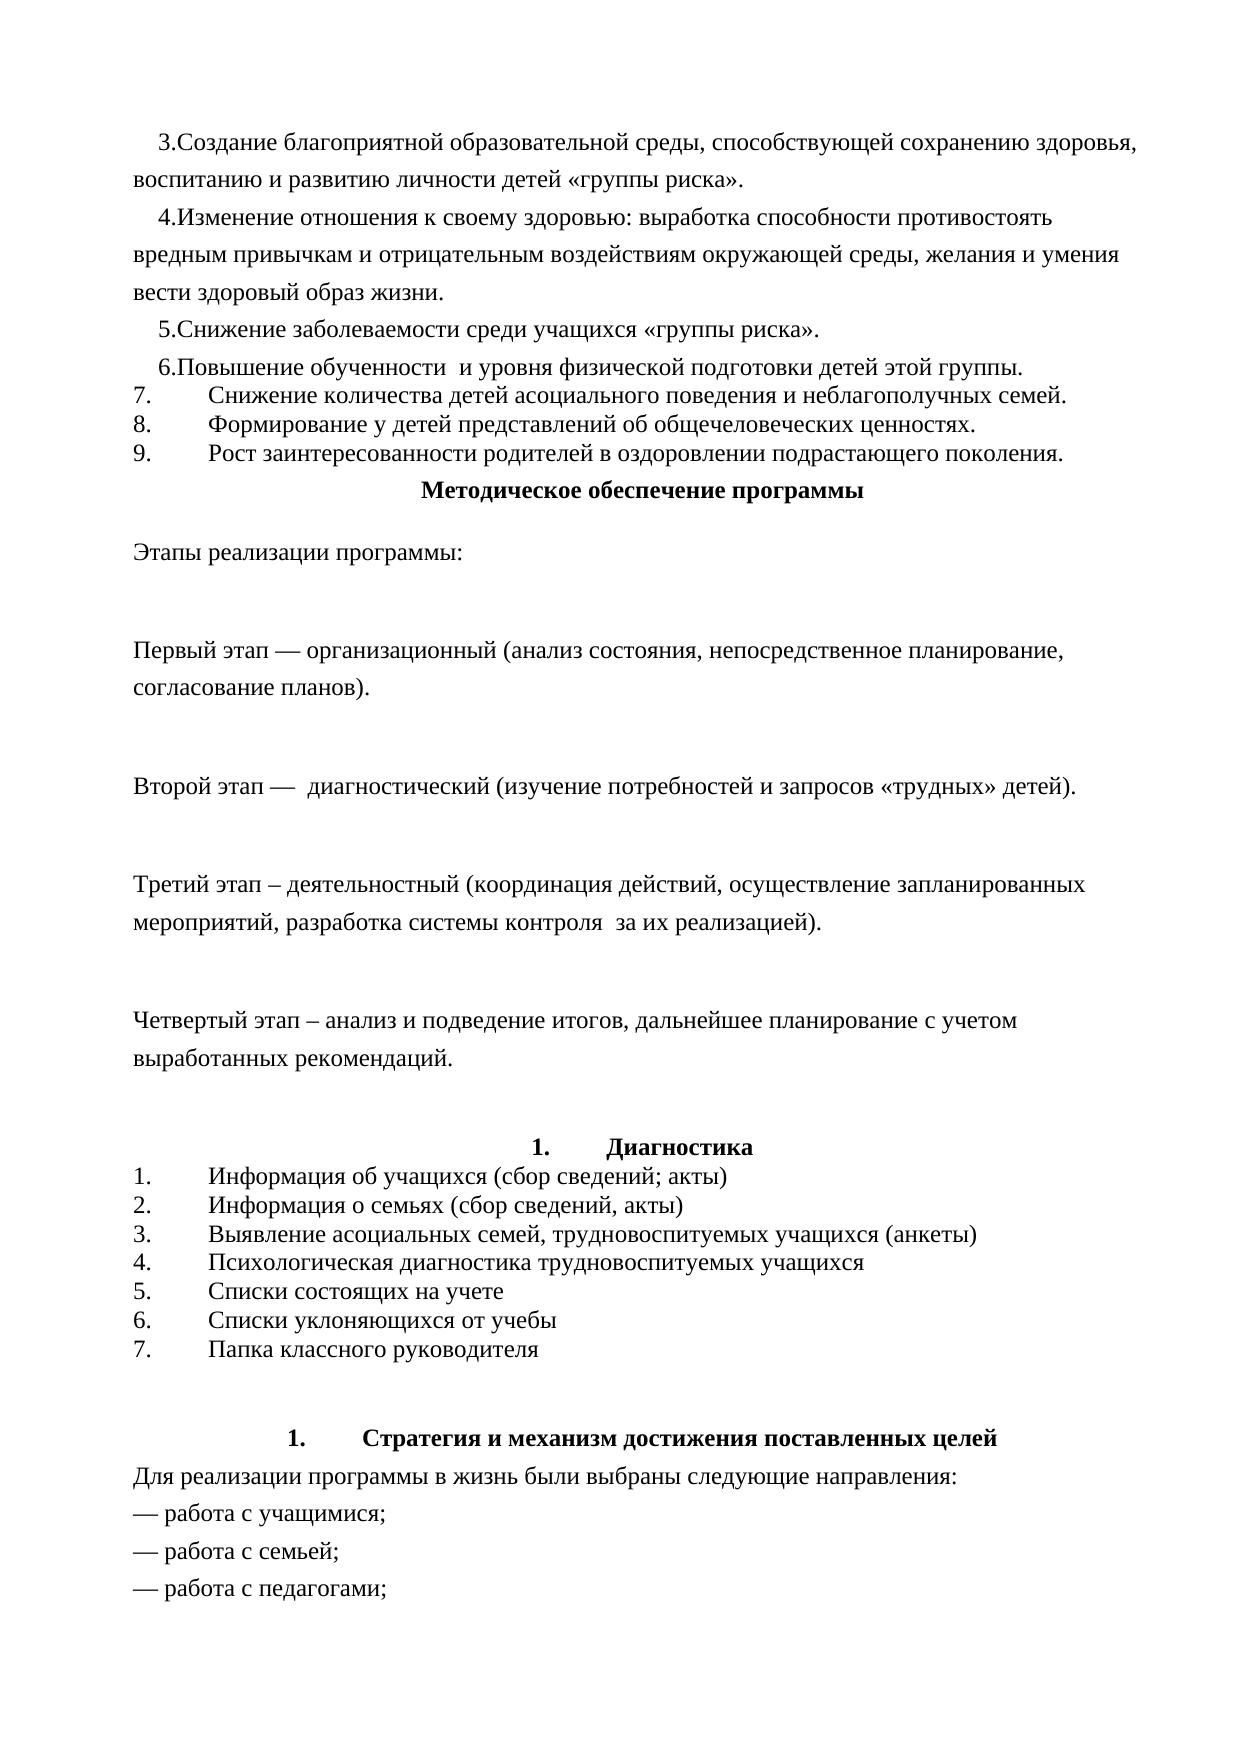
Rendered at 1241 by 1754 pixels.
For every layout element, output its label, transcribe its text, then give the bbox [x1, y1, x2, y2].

list Выявление асоциальных семей, трудновоспитуемых учащихся (анкеты) [133, 1219, 1152, 1247]
text — работа с учащимися; [133, 1490, 1152, 1527]
list Информация о семьях (сбор сведений, акты) [133, 1190, 1152, 1219]
list Информация об учащихся (сбор сведений; акты) [133, 1161, 1152, 1190]
text Первый этап — организационный (анализ состояния, непосредственное планирование, согласование планов). [133, 626, 1152, 701]
text 6.Повышение обученности и уровня физической подготовки детей этой группы. [133, 343, 1152, 381]
list Диагностика [133, 1132, 1152, 1161]
list Психологическая диагностика трудновоспитуемых учащихся [133, 1247, 1152, 1276]
text Этапы реализации программы: [133, 528, 1152, 565]
list Формирование у детей представлений об общечеловеческих ценностях. [133, 409, 1152, 438]
list Стратегия и механизм достижения поставленных целей [133, 1423, 1152, 1452]
text — работа с семьей; [133, 1527, 1152, 1565]
list Папка классного руководителя [133, 1334, 1152, 1362]
list Рост заинтересованности родителей в оздоровлении подрастающего поколения. [133, 438, 1152, 467]
text Для реализации программы в жизнь были выбраны следующие направления: [133, 1452, 1152, 1490]
text 4.Изменение отношения к своему здоровью: выработка способности противостоять вредным привычкам и отрицательным воздействиям окружающей среды, желания и умения вести здоровый образ жизни. [133, 193, 1152, 306]
text Третий этап – деятельностный (координация действий, осуществление запланированных мероприятий, разработка системы контроля за их реализацией). [133, 861, 1152, 936]
text Второй этап — диагностический (изучение потребностей и запросов «трудных» детей). [133, 762, 1152, 800]
list Списки уклоняющихся от учебы [133, 1305, 1152, 1334]
text 5.Снижение заболеваемости среди учащихся «группы риска». [133, 306, 1152, 343]
list Снижение количества детей асоциального поведения и неблагополучных семей. [133, 381, 1152, 409]
text Методическое обеспечение программы [133, 467, 1152, 504]
text 3.Создание благоприятной образовательной среды, способствующей сохранению здоровья, воспитанию и развитию личности детей «группы риска». [133, 118, 1152, 193]
text Четвертый этап – анализ и подведение итогов, дальнейшее планирование с учетом выработанных рекомендаций. [133, 997, 1152, 1072]
list Списки состоящих на учете [133, 1276, 1152, 1305]
text — работа с педагогами; [133, 1565, 1152, 1602]
